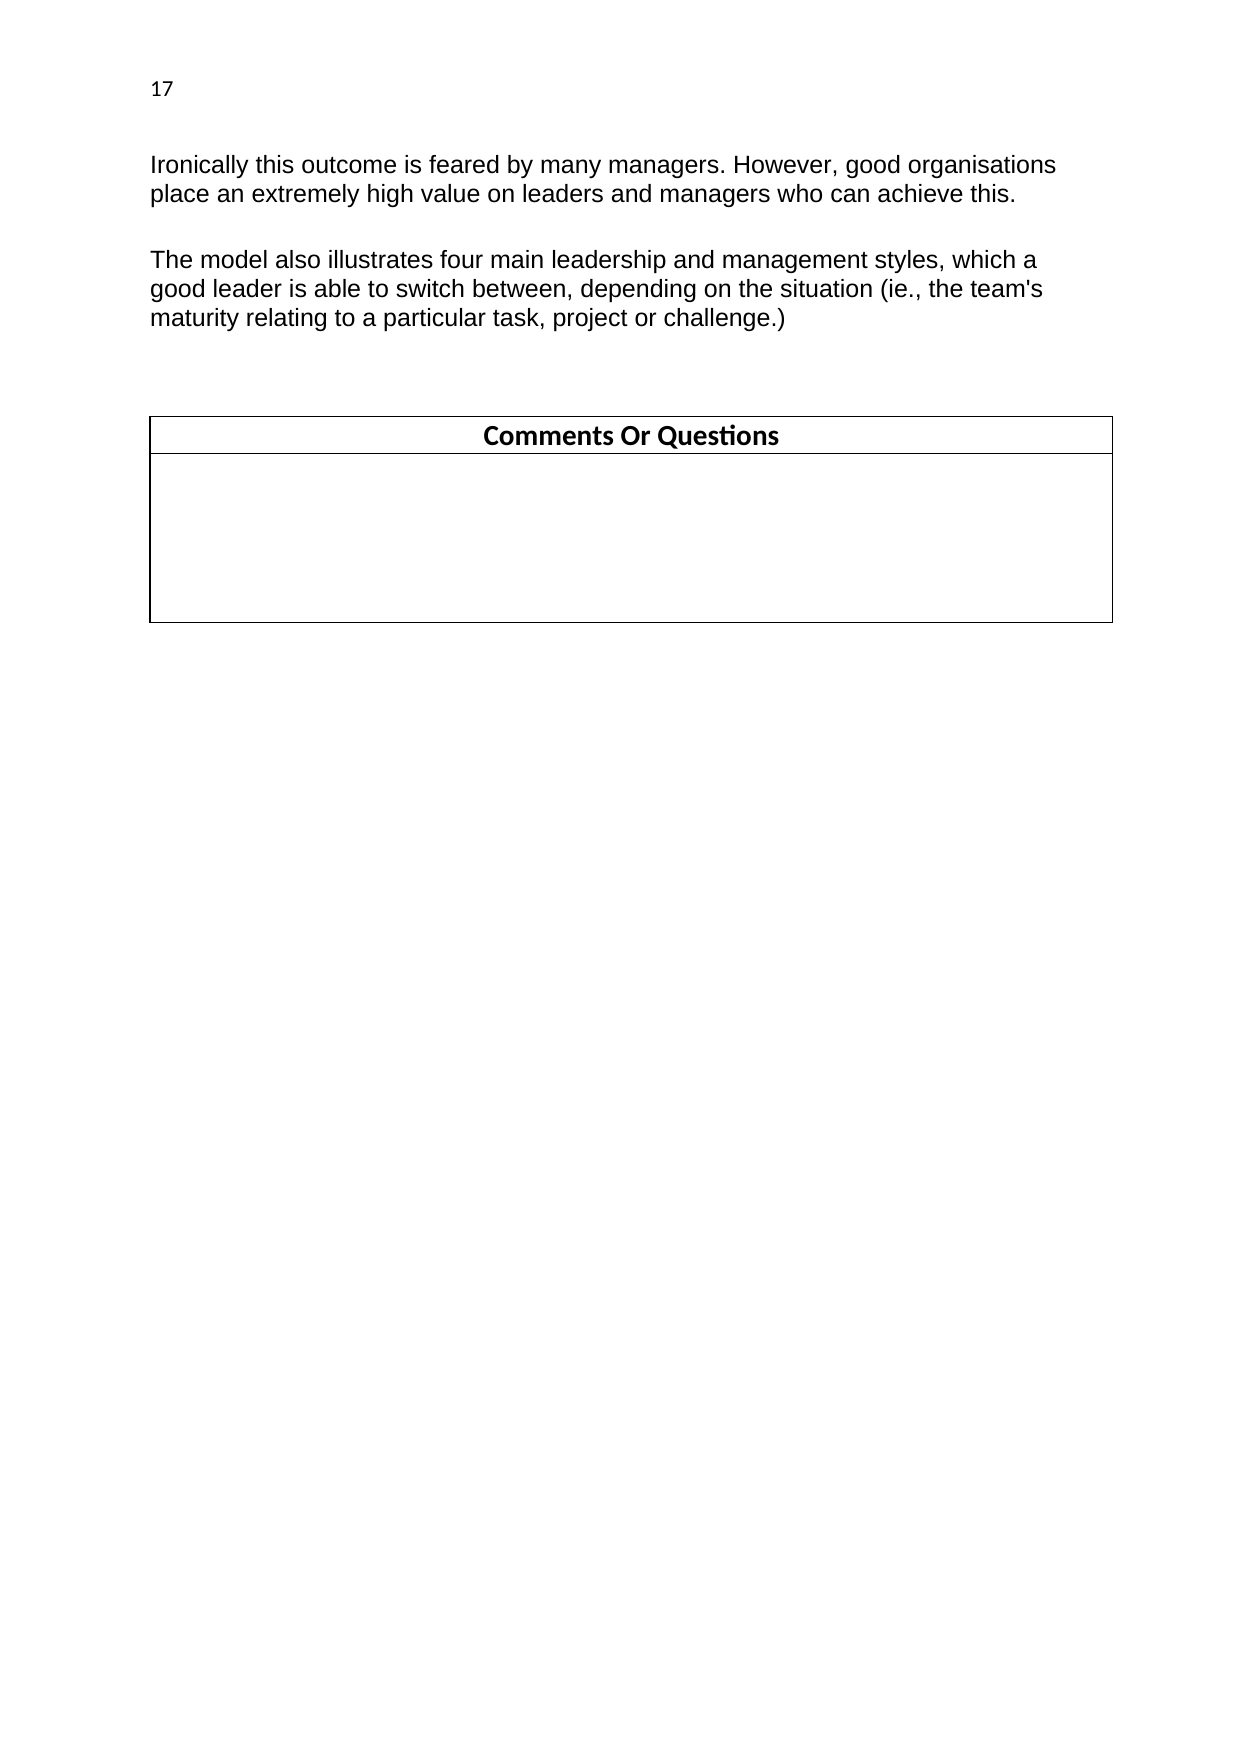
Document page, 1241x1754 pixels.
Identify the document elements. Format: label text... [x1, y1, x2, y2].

text Ironically this outcome is feared by many managers. However, good organisations place an extremely high value on leaders and managers who can achieve this. [150, 150, 1090, 207]
table_header Comments Or Questions [151, 417, 1112, 453]
table_cell [151, 454, 1112, 622]
text The model also illustrates four main leadership and management styles, which a good leader is able to switch between, depending on the situation (ie., the team's maturity relating to a particular task, project or challenge.) [150, 245, 1090, 331]
